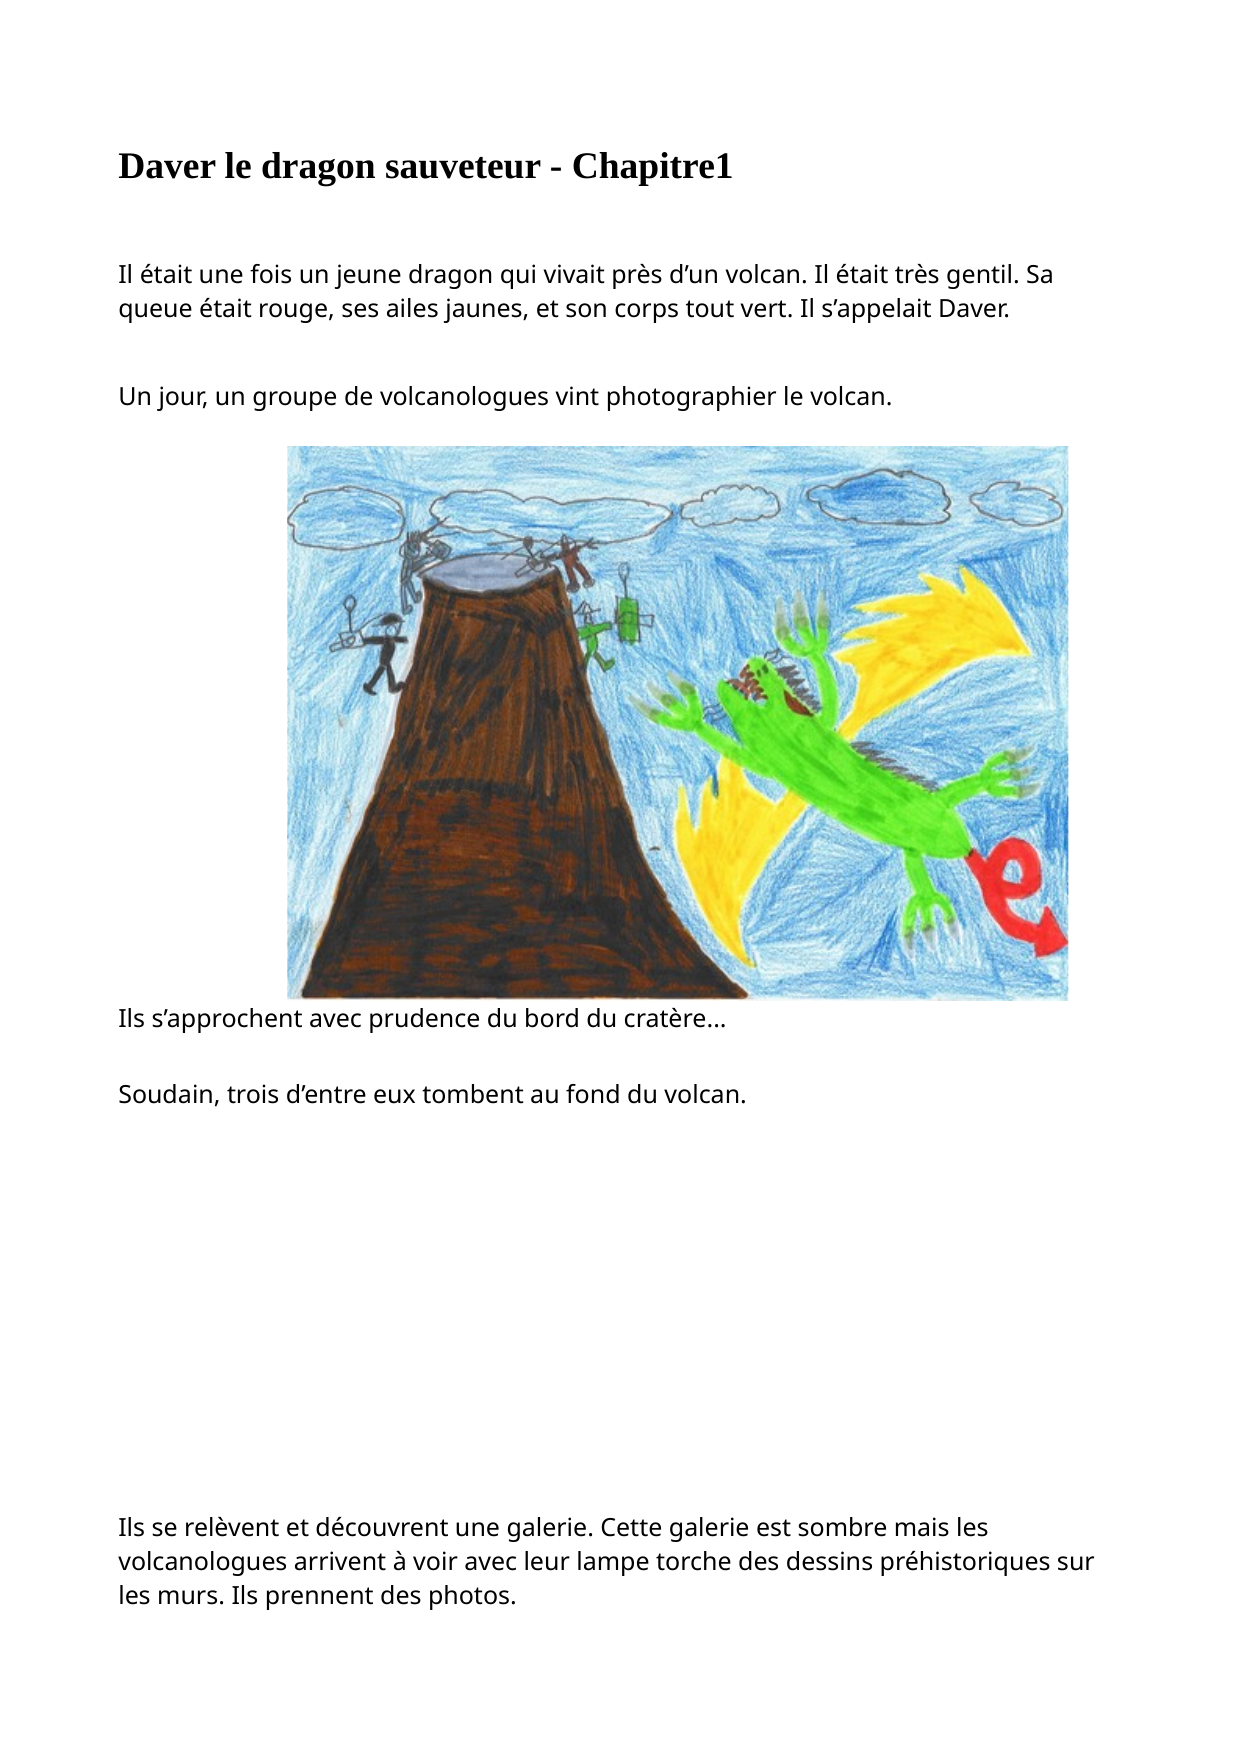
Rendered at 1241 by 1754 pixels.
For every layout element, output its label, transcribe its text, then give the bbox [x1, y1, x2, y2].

text Ils s’approchent avec prudence du bord du cratère... [118, 425, 1122, 1035]
text Ils se relèvent et découvrent une galerie. Cette galerie est sombre mais les volcanologues arrivent à voir avec leur lampe torche des dessins préhistoriques sur les murs. Ils prennent des photos. [118, 1510, 1122, 1612]
subtitle Daver le dragon sauveteur - Chapitre1 [118, 143, 1122, 186]
picture [287, 446, 1069, 1001]
text Il était une fois un jeune dragon qui vivait près d’un volcan. Il était très gentil. Sa queue était rouge, ses ailes jaunes, et son corps tout vert. Il s’appelait Daver. [118, 256, 1122, 324]
text Soudain, trois d’entre eux tombent au fond du volcan. [118, 1076, 1122, 1110]
text Un jour, un groupe de volcanologues vint photographier le volcan. [118, 378, 1122, 412]
